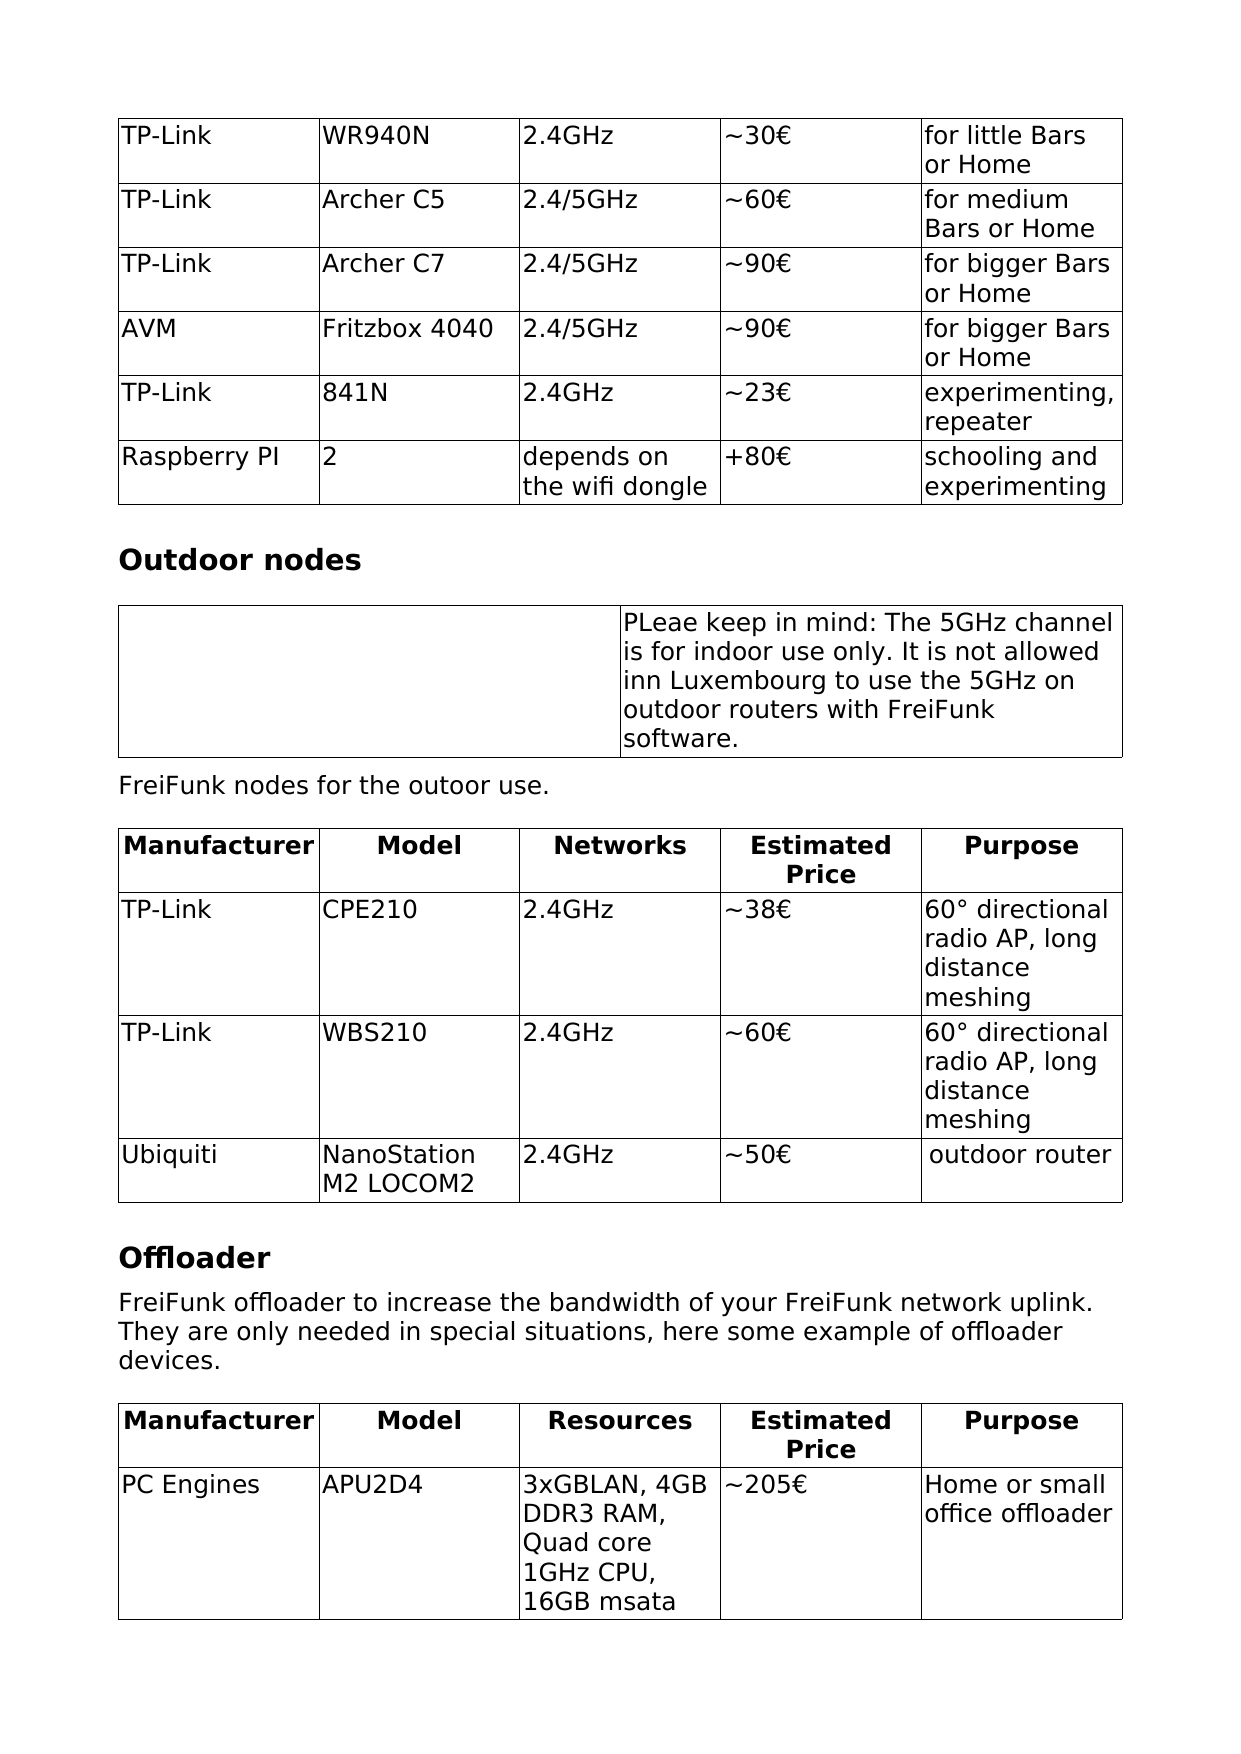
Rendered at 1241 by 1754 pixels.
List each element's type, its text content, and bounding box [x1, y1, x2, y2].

table_cell Raspberry PI [119, 441, 319, 504]
table_cell 2 [320, 441, 519, 504]
table_cell 60° directional radio AP, long distance meshing [922, 893, 1122, 1015]
table_cell schooling and experimenting [922, 441, 1122, 504]
table_cell 2.4/5GHz [520, 248, 720, 311]
table_cell CPE210 [320, 893, 519, 1015]
table_header Estimated Price [721, 1404, 921, 1467]
table_cell for bigger Bars or Home [922, 248, 1122, 311]
table_cell ~60€ [721, 184, 921, 247]
table_cell Ubiquiti [119, 1139, 319, 1202]
subtitle Outdoor nodes [118, 544, 1122, 578]
table_cell ~205€ [721, 1468, 921, 1619]
table_header Manufacturer [119, 1404, 319, 1467]
table_header Purpose [922, 829, 1122, 892]
table_cell TP-Link [119, 893, 319, 1015]
table_cell PC Engines [119, 1468, 319, 1619]
table_cell TP-Link [119, 248, 319, 311]
table_cell +80€ [721, 441, 921, 504]
text FreiFunk offloader to increase the bandwidth of your FreiFunk network uplink. They are only needed in special situations, here some example of offloader devices. [118, 1288, 1122, 1376]
table_cell 841N [320, 376, 519, 439]
table_cell 2.4GHz [520, 376, 720, 439]
table_cell 60° directional radio AP, long distance meshing [922, 1016, 1122, 1137]
table_header Model [320, 1404, 519, 1467]
table_header Estimated Price [721, 829, 921, 892]
table_cell ~38€ [721, 893, 921, 1015]
table_cell WR940N [320, 119, 519, 182]
table_cell outdoor router [922, 1139, 1122, 1202]
table_header [119, 606, 620, 757]
table_cell ~30€ [721, 119, 921, 182]
table_cell for bigger Bars or Home [922, 312, 1122, 375]
table_cell ~60€ [721, 1016, 921, 1137]
table_header Purpose [922, 1404, 1122, 1467]
table_cell Archer C7 [320, 248, 519, 311]
table_cell APU2D4 [320, 1468, 519, 1619]
text FreiFunk nodes for the outoor use. [118, 772, 1122, 801]
table_header Networks [520, 829, 720, 892]
table_cell 2.4GHz [520, 893, 720, 1015]
table_cell depends on the wifi dongle [520, 441, 720, 504]
subtitle Offloader [118, 1242, 1122, 1276]
table_cell 2.4/5GHz [520, 312, 720, 375]
table_cell 2.4GHz [520, 119, 720, 182]
table_header PLeae keep in mind: The 5GHz channel is for indoor use only. It is not allowed inn Luxembourg to use the 5GHz on outdoor routers with FreiFunk software. [621, 606, 1122, 757]
table_header Manufacturer [119, 829, 319, 892]
table_cell ~90€ [721, 312, 921, 375]
table_cell TP-Link [119, 119, 319, 182]
table_cell Fritzbox 4040 [320, 312, 519, 375]
table_cell TP-Link [119, 376, 319, 439]
table_cell 3xGBLAN, 4GB DDR3 RAM, Quad core 1GHz CPU, 16GB msata [520, 1468, 720, 1619]
table_cell TP-Link [119, 184, 319, 247]
table_cell AVM [119, 312, 319, 375]
table_cell for little Bars or Home [922, 119, 1122, 182]
table_cell experimenting, repeater [922, 376, 1122, 439]
table_cell Home or small office offloader [922, 1468, 1122, 1619]
table_header Model [320, 829, 519, 892]
table_cell ~90€ [721, 248, 921, 311]
table_header Resources [520, 1404, 720, 1467]
table_cell 2.4GHz [520, 1016, 720, 1137]
table_cell 2.4GHz [520, 1139, 720, 1202]
table_cell ~23€ [721, 376, 921, 439]
table_cell TP-Link [119, 1016, 319, 1137]
table_cell for medium Bars or Home [922, 184, 1122, 247]
table_cell 2.4/5GHz [520, 184, 720, 247]
table_cell ~50€ [721, 1139, 921, 1202]
table_cell NanoStation M2 LOCOM2 [320, 1139, 519, 1202]
table_cell WBS210 [320, 1016, 519, 1137]
table_cell Archer C5 [320, 184, 519, 247]
